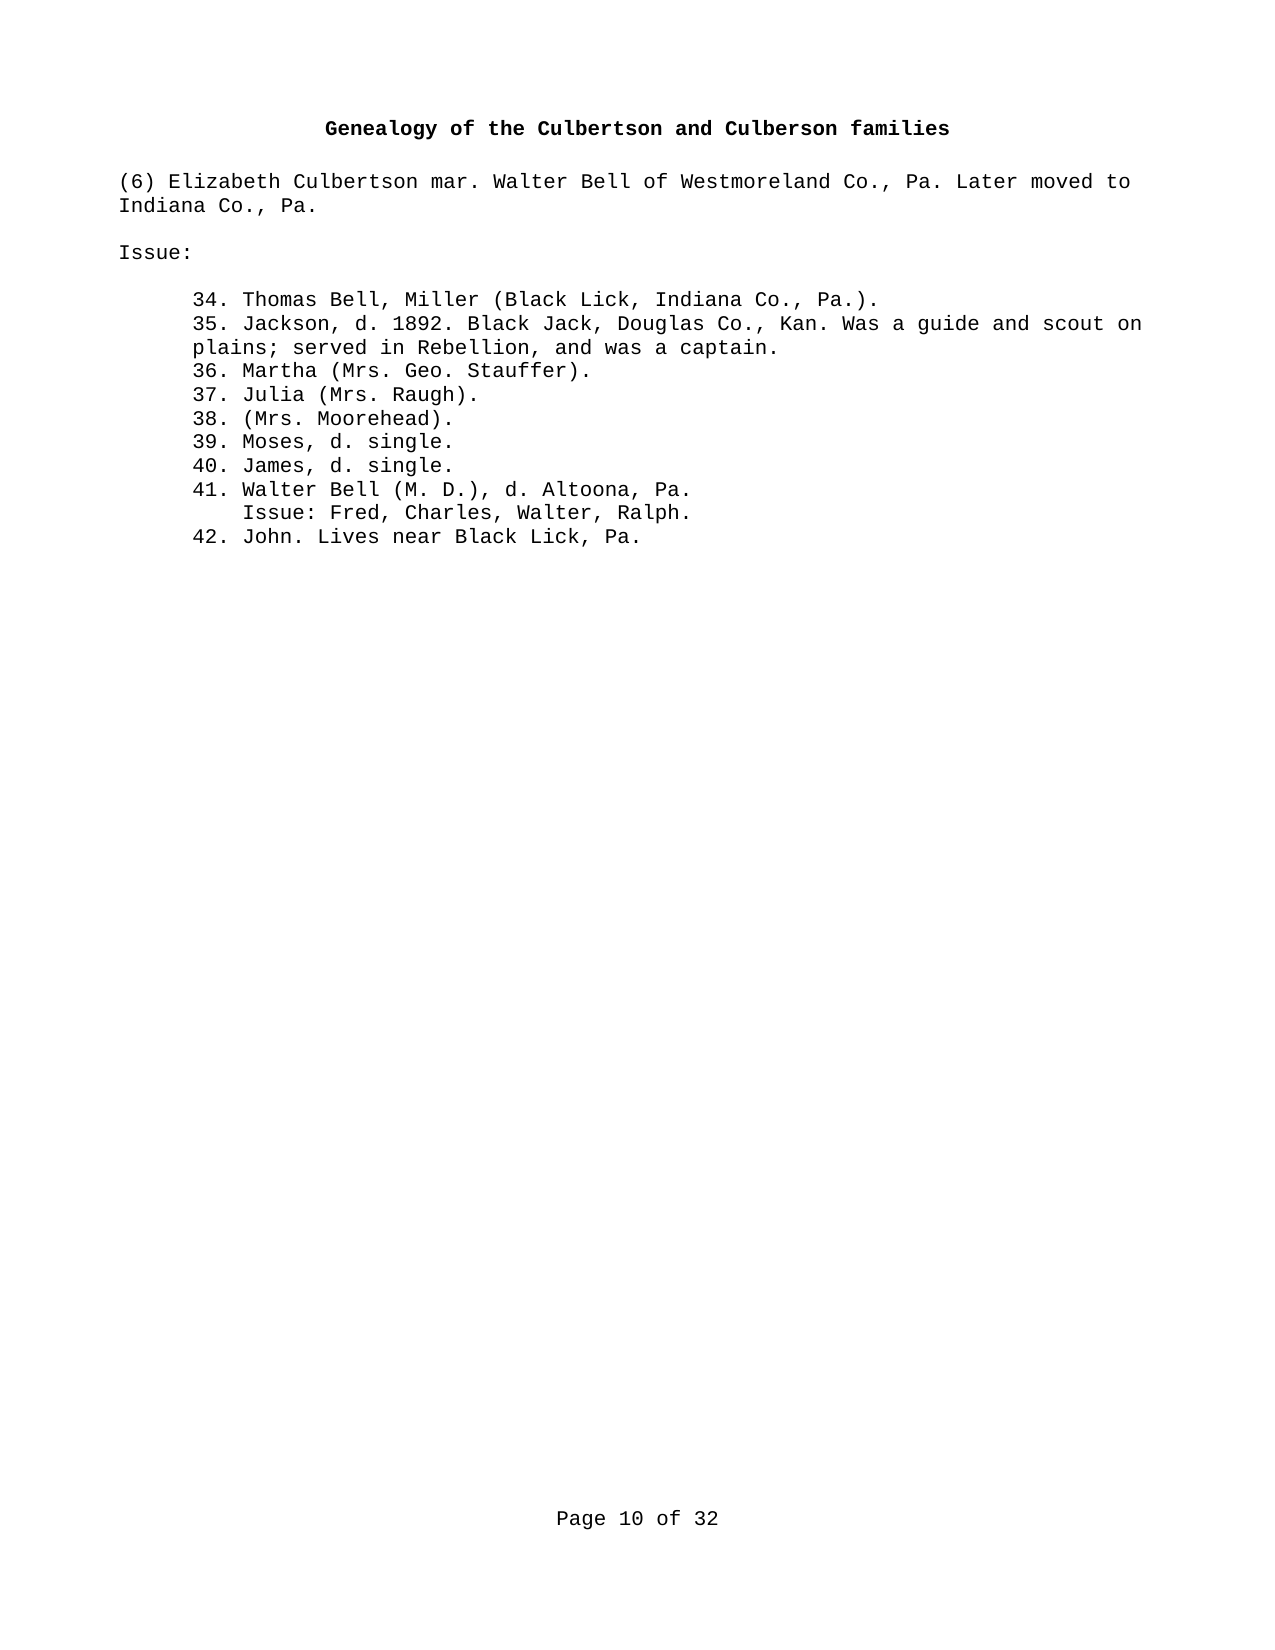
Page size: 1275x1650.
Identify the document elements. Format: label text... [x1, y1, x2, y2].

text (6) Elizabeth Culbertson mar. Walter Bell of Westmoreland Co., Pa. Later moved to Indiana Co., Pa. [118, 171, 1157, 218]
text 41. Walter Bell (M. D.), d. Altoona, Pa. [192, 479, 1157, 502]
text 39. Moses, d. single. [192, 431, 1157, 455]
text 34. Thomas Bell, Miller (Black Lick, Indiana Co., Pa.). [192, 289, 1157, 313]
text 38. (Mrs. Moorehead). [192, 408, 1157, 431]
text 37. Julia (Mrs. Raugh). [192, 384, 1157, 408]
text 42. John. Lives near Black Lick, Pa. [192, 526, 1157, 549]
text 40. James, d. single. [192, 455, 1157, 479]
text 35. Jackson, d. 1892. Black Jack, Douglas Co., Kan. Was a guide and scout on plains; served in Rebellion, and was a captain. [192, 313, 1157, 360]
text Issue: Fred, Charles, Walter, Ralph. [192, 502, 1157, 526]
text 36. Martha (Mrs. Geo. Stauffer). [192, 360, 1157, 384]
text Issue: [118, 242, 1157, 266]
